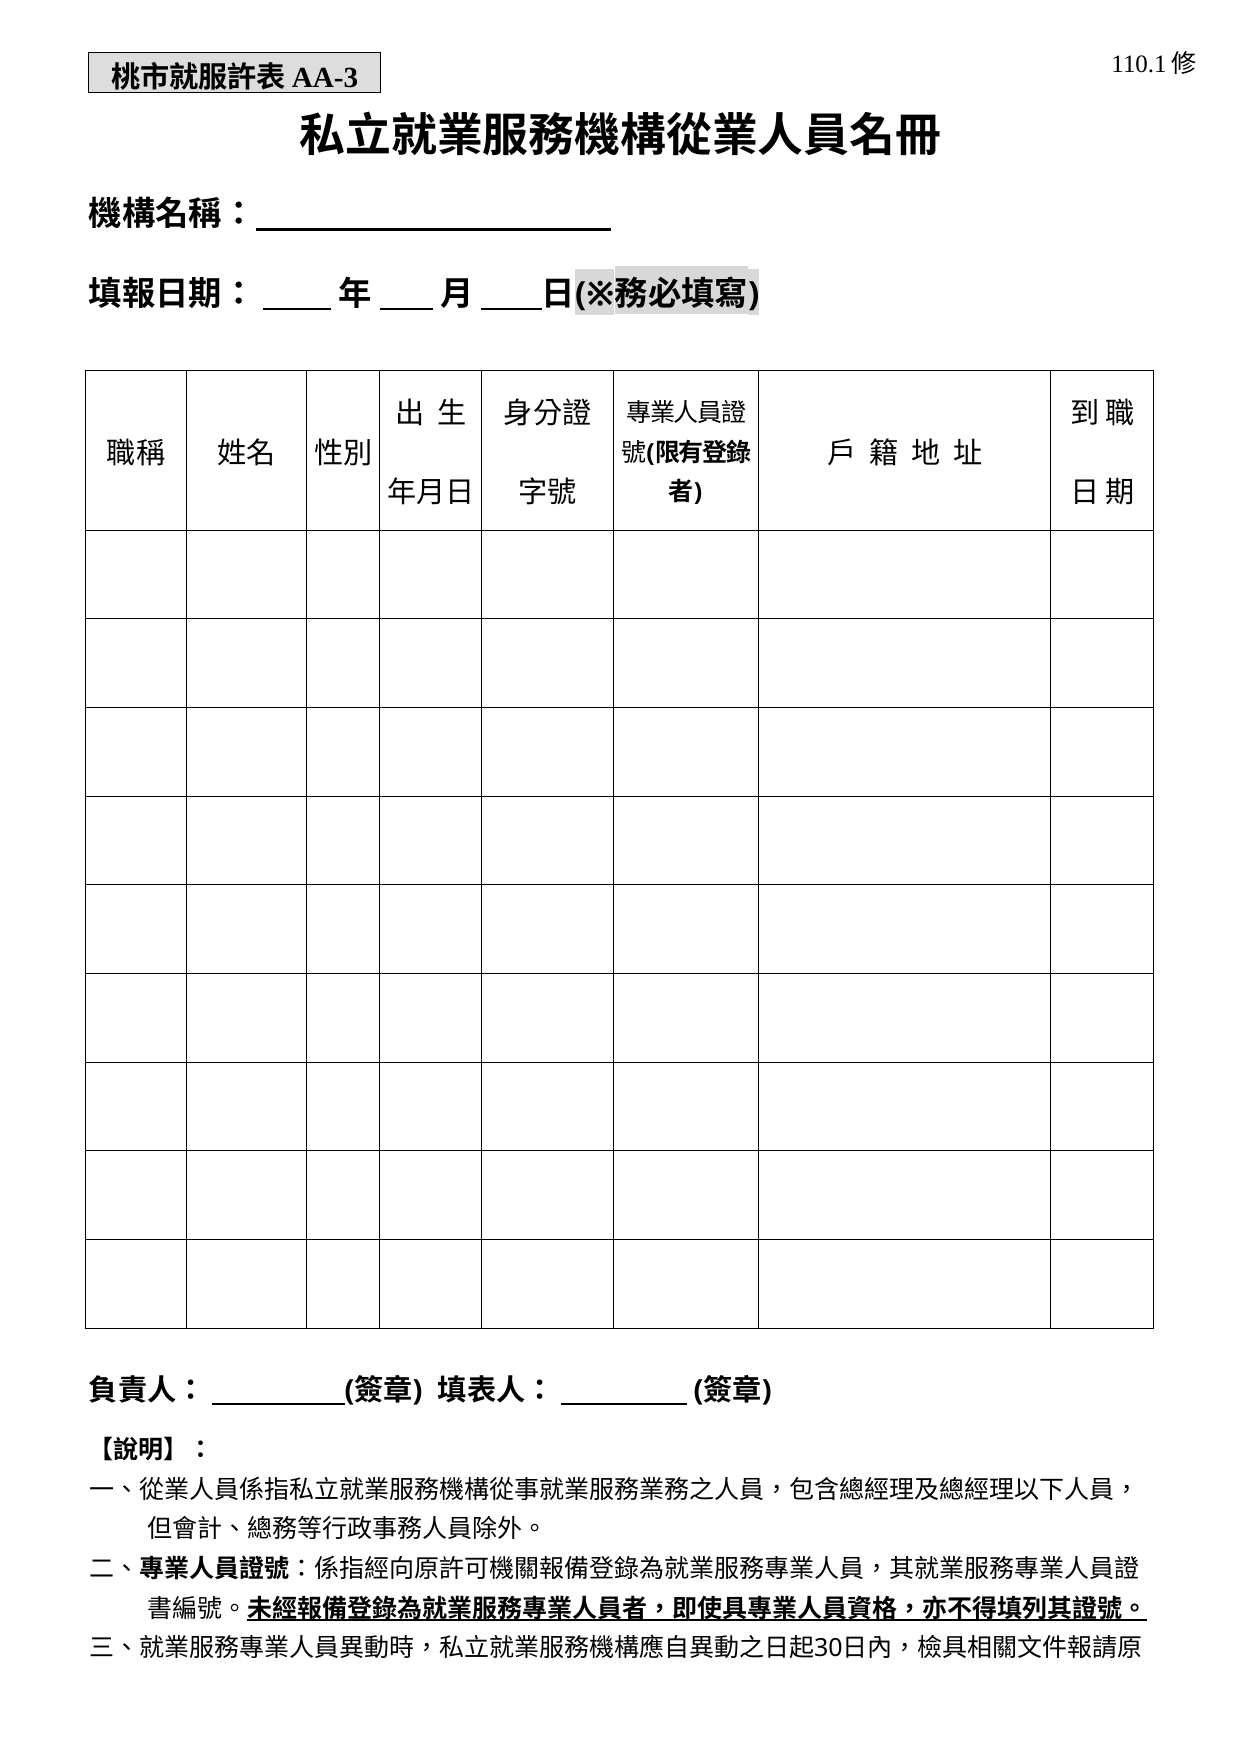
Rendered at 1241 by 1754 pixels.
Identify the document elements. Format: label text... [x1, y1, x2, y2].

table_cell [307, 708, 379, 796]
table_cell [759, 619, 1050, 707]
text 【說明】： [89, 1428, 1152, 1467]
table_cell [482, 797, 613, 884]
table_cell [380, 531, 481, 618]
table_cell [614, 1240, 758, 1327]
table_cell [86, 974, 186, 1062]
table_header 性別 [307, 371, 379, 530]
table_cell [614, 619, 758, 707]
table_cell [482, 1151, 613, 1239]
table_cell [307, 1063, 379, 1150]
table_cell [187, 619, 306, 707]
table_cell [380, 974, 481, 1062]
table_cell [759, 1240, 1050, 1327]
table_cell [187, 531, 306, 618]
table_cell [482, 708, 613, 796]
table_cell [482, 974, 613, 1062]
table_cell [482, 619, 613, 707]
table_cell [187, 1151, 306, 1239]
table_cell [187, 797, 306, 884]
text 填報日期： 年 月 日(※務必填寫) [89, 251, 1152, 330]
table_cell [614, 974, 758, 1062]
table_cell [1051, 1063, 1153, 1150]
table_cell [86, 797, 186, 884]
text 機構名稱： [89, 171, 1152, 251]
text 二、專業人員證號：係指經向原許可機關報備登錄為就業服務專業人員，其就業服務專業人員證書編號。未經報備登錄為就業服務專業人員者，即使具專業人員資格，亦不得填列其證號。 [89, 1547, 1152, 1626]
text 一、從業人員係指私立就業服務機構從事就業服務業務之人員，包含總經理及總經理以下人員，但會計、總務等行政事務人員除外。 [89, 1467, 1152, 1547]
table_cell [614, 708, 758, 796]
table_cell [1051, 708, 1153, 796]
text 桃市就服許表AA-3 [89, 53, 379, 91]
table_cell [307, 797, 379, 884]
table_cell [759, 531, 1050, 618]
table_header 專業人員證號(限有登錄者) [614, 371, 758, 530]
text 私立就業服務機構從業人員名冊 [89, 92, 1152, 171]
table_cell [307, 885, 379, 973]
text 負責人： (簽章) 填表人： (簽章) [89, 1348, 1152, 1428]
table_cell [1051, 1151, 1153, 1239]
table_header 身分證 字號 [482, 371, 613, 530]
table_cell [759, 1151, 1050, 1239]
table_cell [307, 619, 379, 707]
text 三、就業服務專業人員異動時，私立就業服務機構應自異動之日起30日內，檢具相關文件報請原 [89, 1626, 1152, 1666]
table_cell [614, 797, 758, 884]
table_cell [1051, 619, 1153, 707]
table_cell [380, 885, 481, 973]
table_cell [482, 1063, 613, 1150]
table_cell [307, 974, 379, 1062]
table_cell [1051, 797, 1153, 884]
table_cell [1051, 1240, 1153, 1327]
table_cell [614, 885, 758, 973]
table_cell [86, 1151, 186, 1239]
table_cell [380, 797, 481, 884]
table_cell [187, 708, 306, 796]
table_cell [86, 619, 186, 707]
table_cell [380, 1151, 481, 1239]
table_cell [187, 974, 306, 1062]
table_cell [380, 1063, 481, 1150]
table_cell [380, 619, 481, 707]
text 110.1修 [1097, 44, 1211, 80]
table_cell [1051, 885, 1153, 973]
table_cell [187, 1063, 306, 1150]
table_header 姓名 [187, 371, 306, 530]
table_cell [86, 1063, 186, 1150]
table_cell [307, 531, 379, 618]
table_header 到 職 日 期 [1051, 371, 1153, 530]
table_cell [380, 708, 481, 796]
table_cell [1051, 531, 1153, 618]
table_cell [759, 1063, 1050, 1150]
table_header 職稱 [86, 371, 186, 530]
table_cell [482, 531, 613, 618]
table_cell [86, 885, 186, 973]
table_cell [187, 885, 306, 973]
table_cell [614, 531, 758, 618]
table_cell [187, 1240, 306, 1327]
table_cell [614, 1063, 758, 1150]
table_cell [307, 1240, 379, 1327]
table_cell [482, 885, 613, 973]
table_cell [759, 974, 1050, 1062]
table_cell [380, 1240, 481, 1327]
table_cell [482, 1240, 613, 1327]
table_cell [86, 1240, 186, 1327]
table_cell [614, 1151, 758, 1239]
table_cell [759, 885, 1050, 973]
table_cell [307, 1151, 379, 1239]
table_cell [86, 531, 186, 618]
table_cell [759, 708, 1050, 796]
table_header 出 生 年月日 [380, 371, 481, 530]
table_cell [759, 797, 1050, 884]
table_cell [1051, 974, 1153, 1062]
table_cell [86, 708, 186, 796]
table_header 戶 籍 地 址 [759, 371, 1050, 530]
